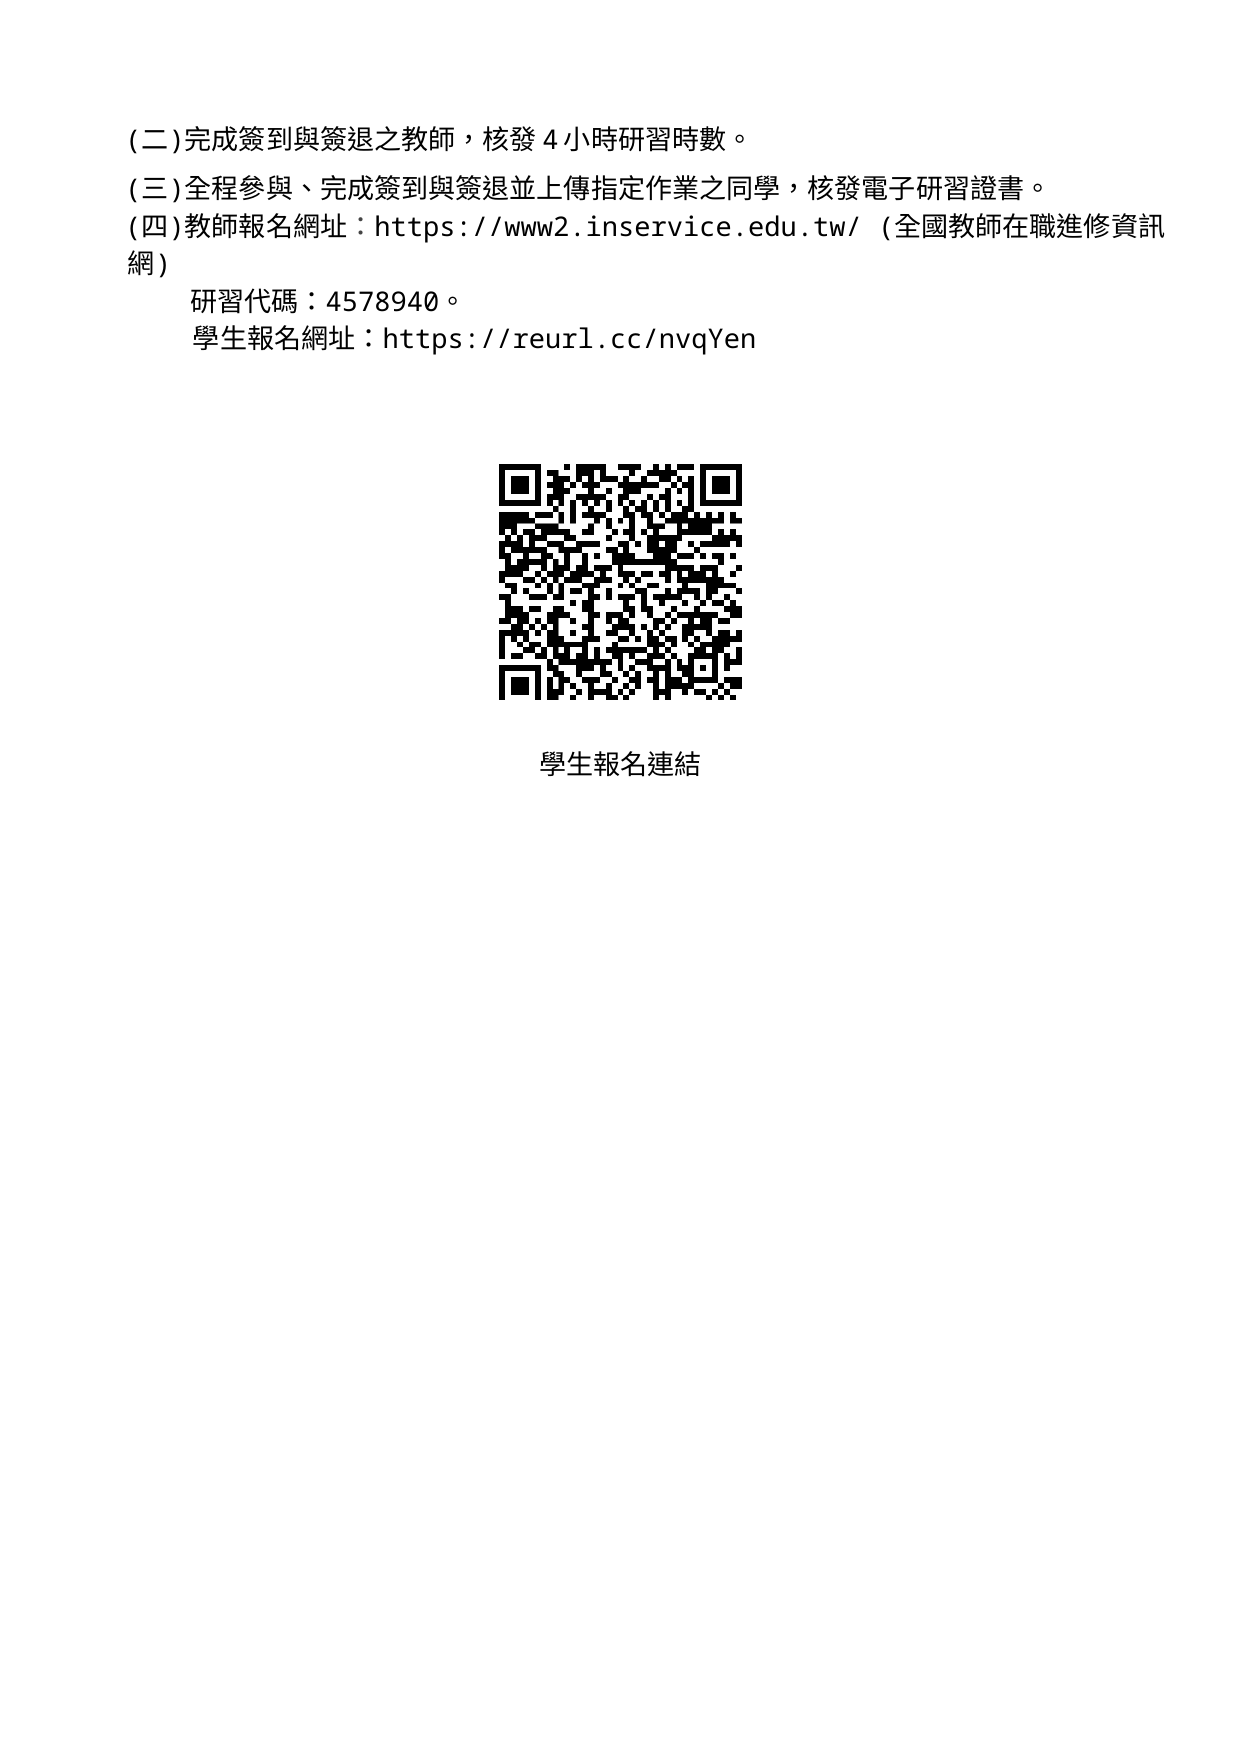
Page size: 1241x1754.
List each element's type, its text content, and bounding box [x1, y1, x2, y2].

text 學生報名連結 [75, 721, 1165, 783]
text (四)教師報名網址：https://www2.inservice.edu.tw/ (全國教師在職進修資訊網) [125, 206, 1165, 281]
text (三)全程參與、完成簽到與簽退並上傳指定作業之同學，核發電子研習證書。 [125, 169, 1165, 206]
text (二)完成簽到與簽退之教師，核發4小時研習時數。 [125, 96, 1165, 158]
text 研習代碼：4578940。 學生報名網址：https://reurl.cc/nvqYen [125, 281, 1165, 356]
